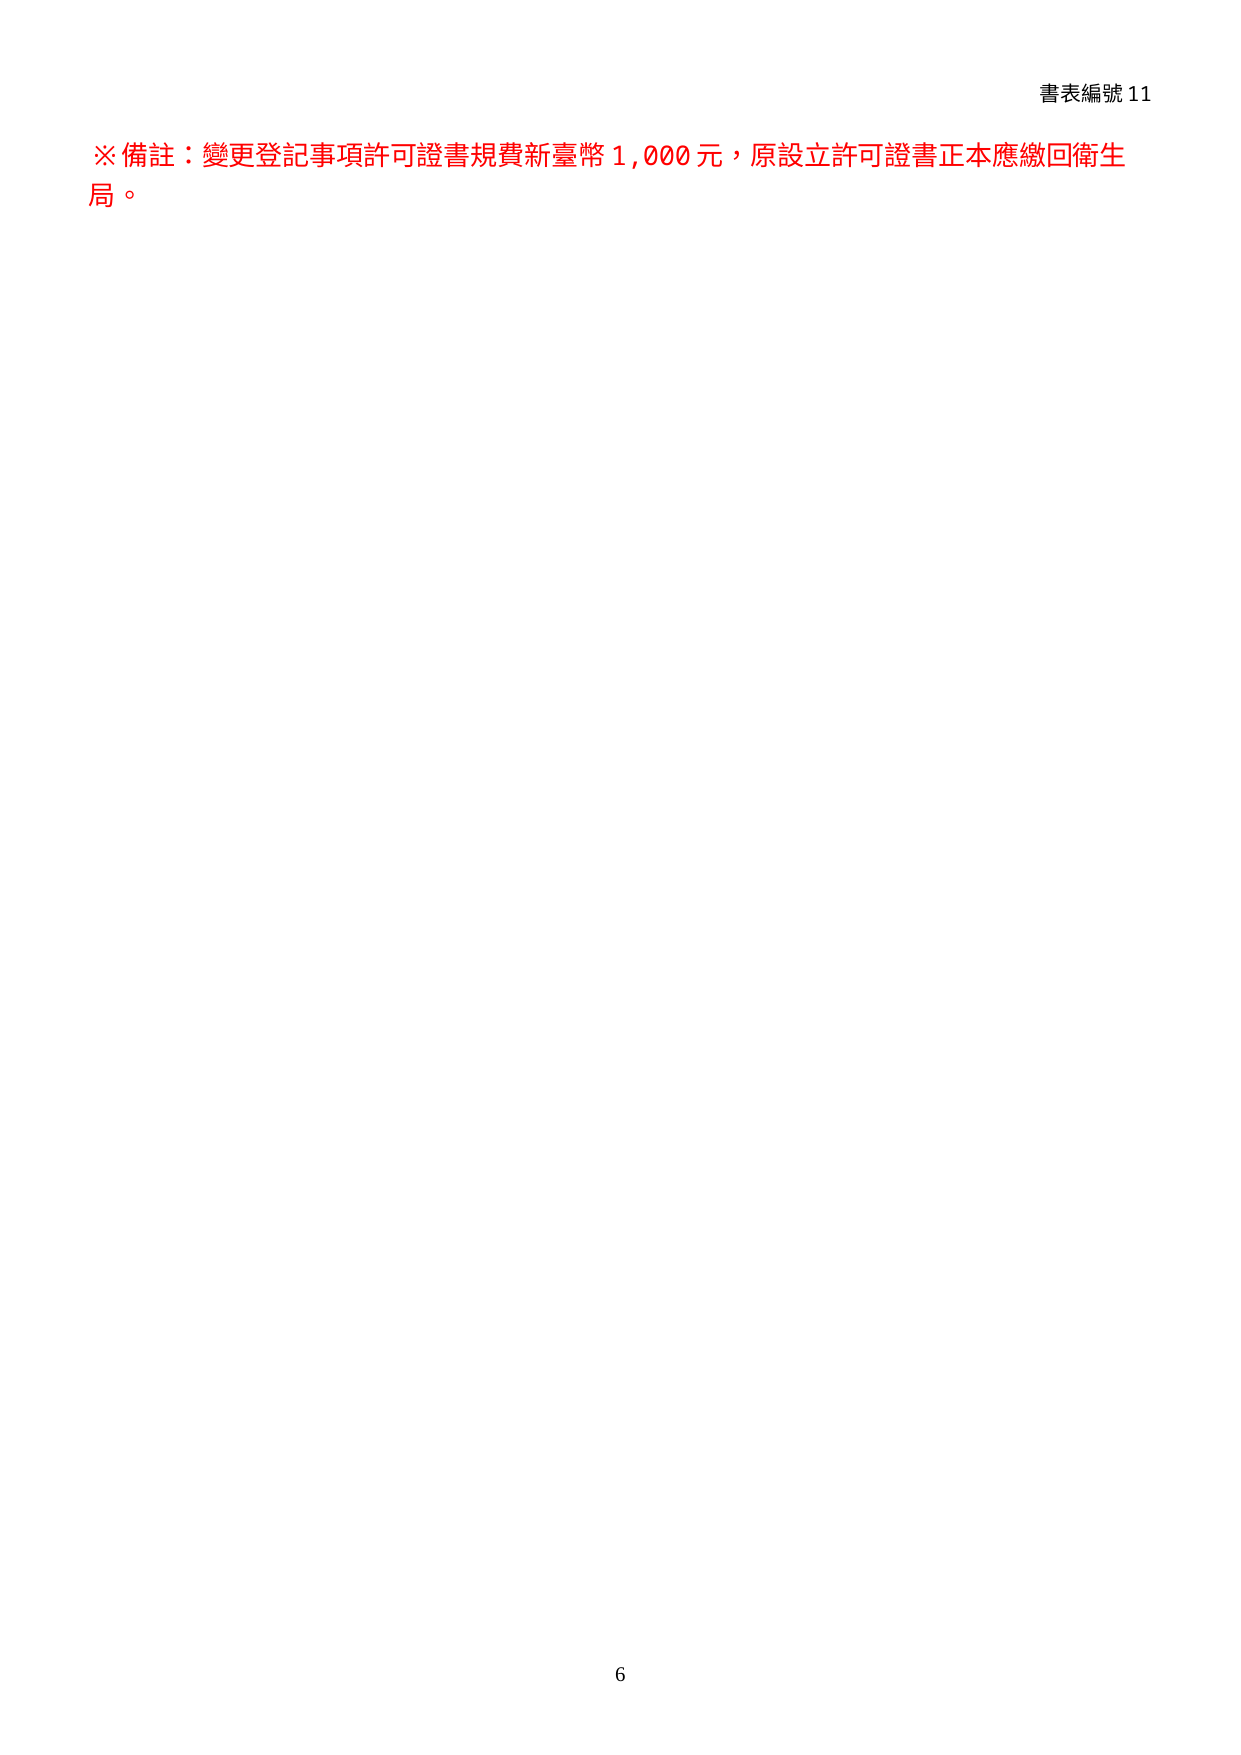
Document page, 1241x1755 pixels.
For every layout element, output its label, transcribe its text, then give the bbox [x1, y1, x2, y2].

text ※備註：變更登記事項許可證書規費新臺幣1,000元，原設立許可證書正本應繳回衛生局。 [89, 134, 1152, 213]
